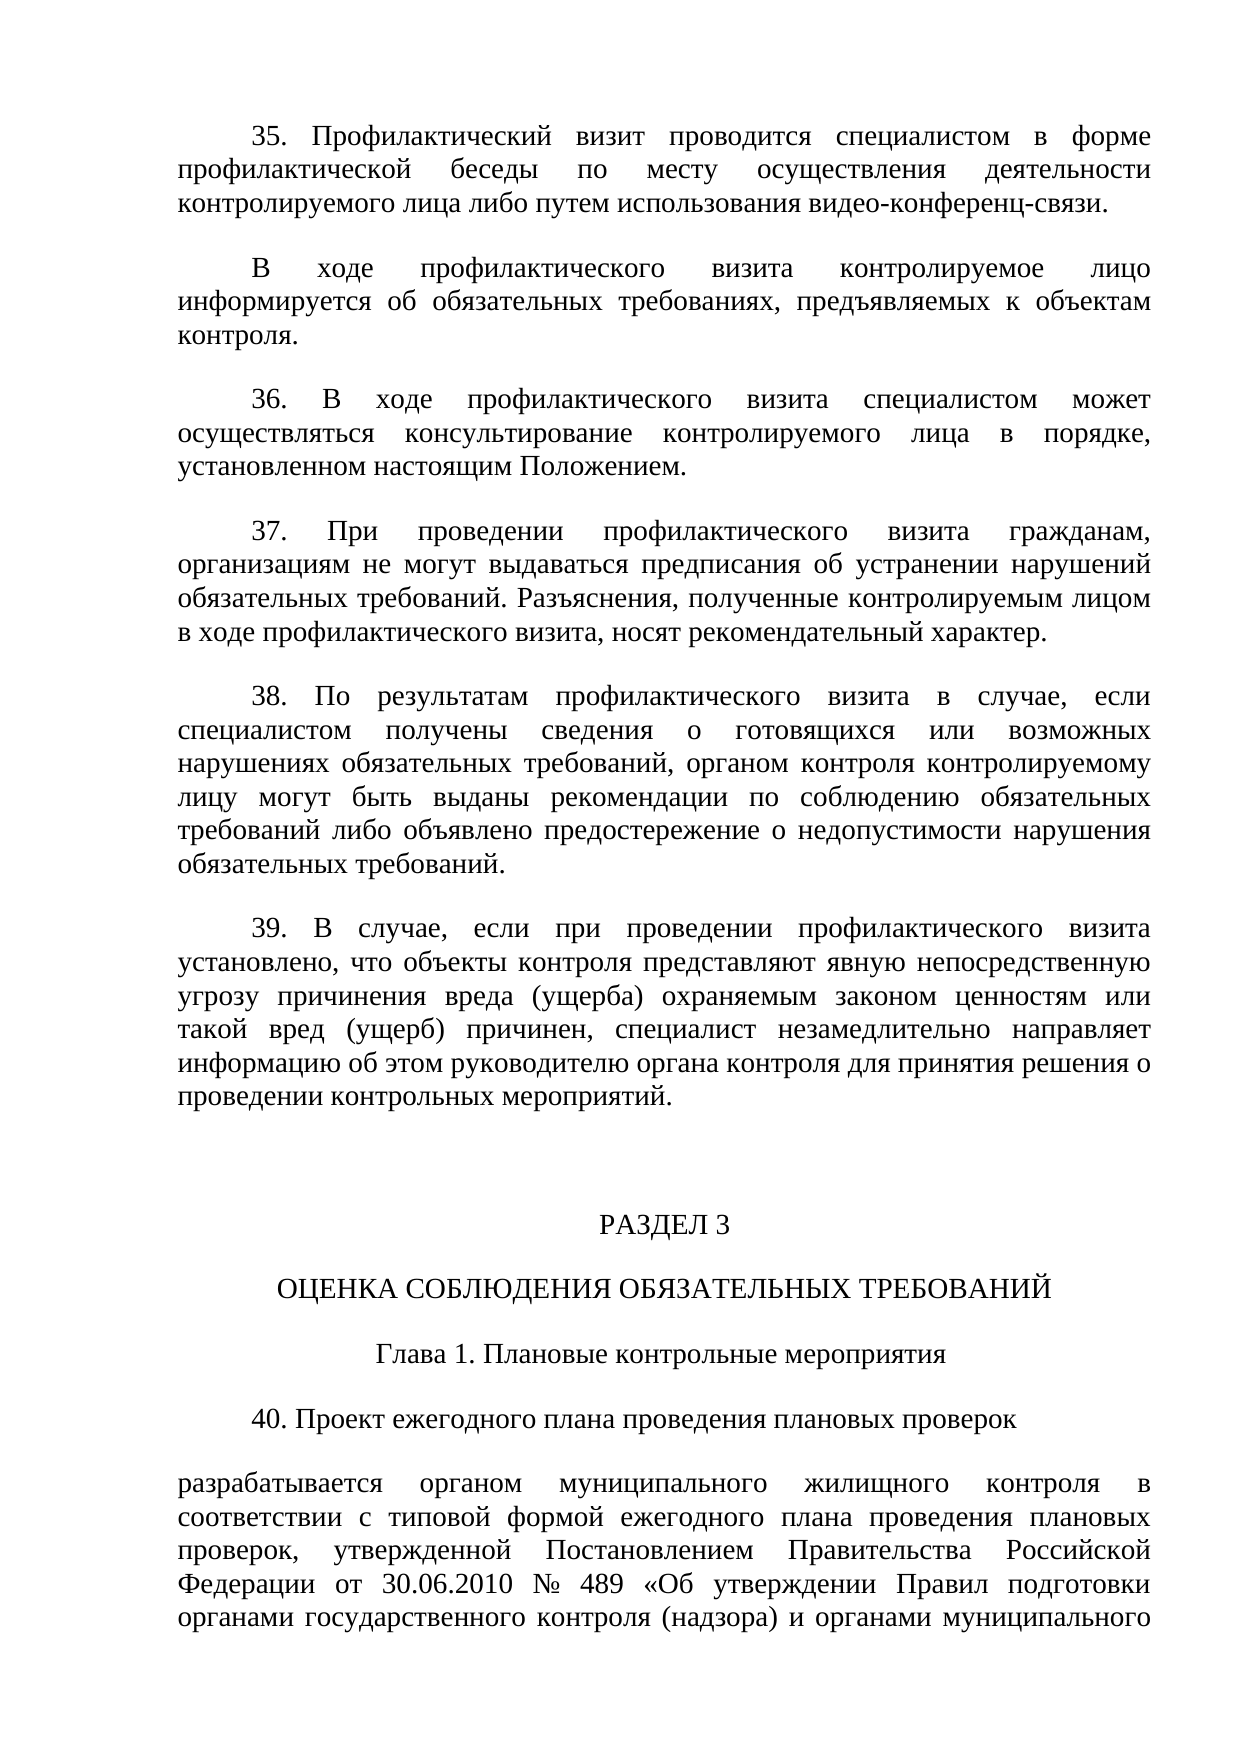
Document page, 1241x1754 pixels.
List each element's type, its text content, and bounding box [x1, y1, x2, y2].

text В ходе профилактического визита контролируемое лицо информируется об обязательных требованиях, предъявляемых к объектам контроля. [177, 250, 1152, 350]
text РАЗДЕЛ 3 [177, 1207, 1152, 1241]
text разрабатывается органом муниципального жилищного контроля в соответствии с типовой формой ежегодного плана проведения плановых проверок, утвержденной Постановлением Правительства Российской Федерации от 30.06.2010 № 489 «Об утверждении Правил подготовки органами государственного контроля (надзора) и органами муниципального [177, 1465, 1152, 1633]
text 38. По результатам профилактического визита в случае, если специалистом получены сведения о готовящихся или возможных нарушениях обязательных требований, органом контроля контролируемому лицу могут быть выданы рекомендации по соблюдению обязательных требований либо объявлено предостережение о недопустимости нарушения обязательных требований. [177, 678, 1152, 879]
text Глава 1. Плановые контрольные мероприятия [177, 1336, 1152, 1370]
text 35. Профилактический визит проводится специалистом в форме профилактической беседы по месту осуществления деятельности контролируемого лица либо путем использования видео-конференц-связи. [177, 118, 1152, 219]
text 39. В случае, если при проведении профилактического визита установлено, что объекты контроля представляют явную непосредственную угрозу причинения вреда (ущерба) охраняемым законом ценностям или такой вред (ущерб) причинен, специалист незамедлительно направляет информацию об этом руководителю органа контроля для принятия решения о проведении контрольных мероприятий. [177, 911, 1152, 1112]
text 37. При проведении профилактического визита гражданам, организациям не могут выдаваться предписания об устранении нарушений обязательных требований. Разъяснения, полученные контролируемым лицом в ходе профилактического визита, носят рекомендательный характер. [177, 513, 1152, 647]
text 36. В ходе профилактического визита специалистом может осуществляться консультирование контролируемого лица в порядке, установленном настоящим Положением. [177, 381, 1152, 482]
text 40. Проект ежегодного плана проведения плановых проверок [177, 1401, 1152, 1434]
text ОЦЕНКА СОБЛЮДЕНИЯ ОБЯЗАТЕЛЬНЫХ ТРЕБОВАНИЙ [177, 1272, 1152, 1305]
